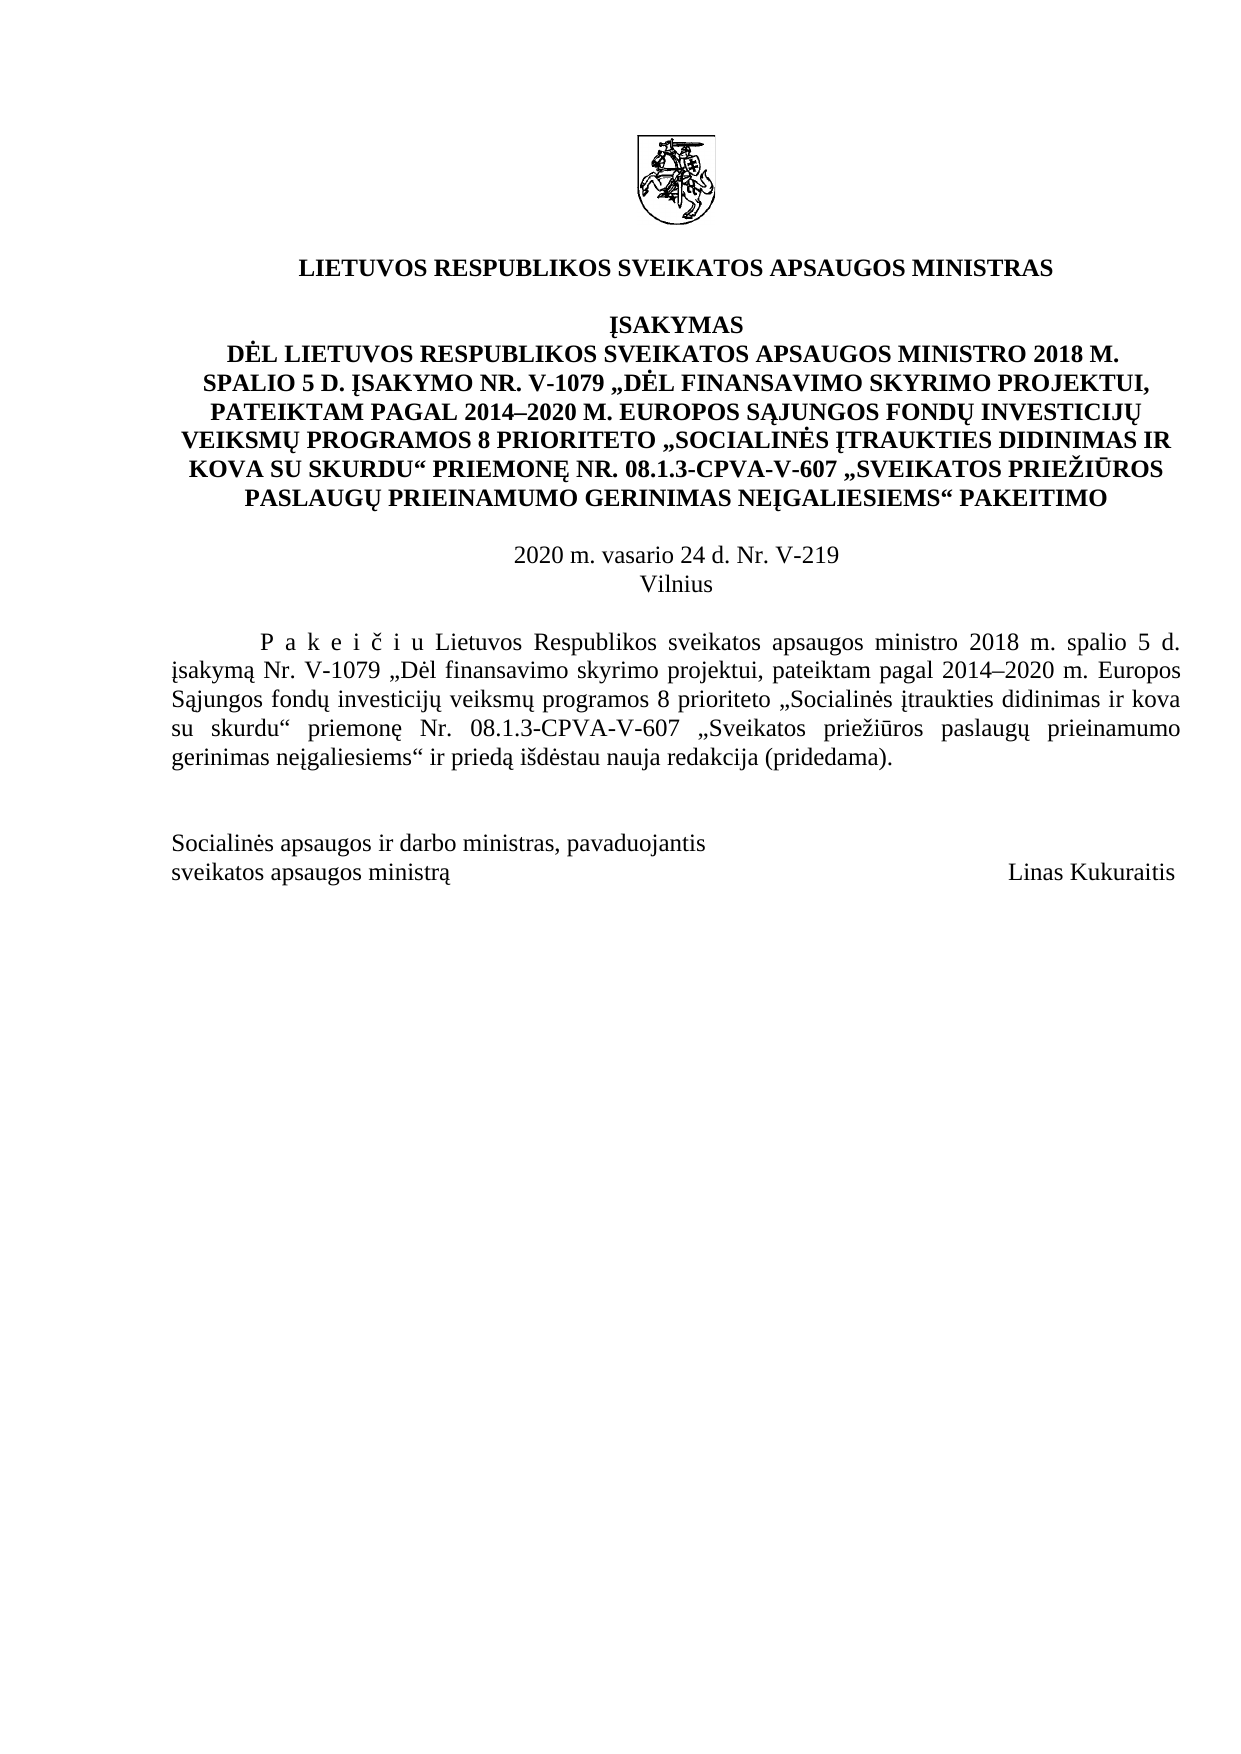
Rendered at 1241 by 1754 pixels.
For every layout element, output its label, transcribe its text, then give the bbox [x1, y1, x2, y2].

text 2020 m. vasario 24 d. Nr. V-219 [171, 540, 1181, 569]
text LIETUVOS RESPUBLIKOS SVEIKATOS APSAUGOS MINISTRAS [171, 253, 1181, 282]
text ĮSAKYMAS [171, 310, 1181, 339]
text Vilnius [171, 569, 1181, 598]
text DĖL LIETUVOS RESPUBLIKOS SVEIKATOS APSAUGOS MINISTRO 2018 M. SPALIO 5 D. ĮSAKYMO NR. V-1079 „DĖL FINANSAVIMO SKYRIMO PROJEKTUI, PATEIKTAM PAGAL 2014–2020 M. EUROPOS SĄJUNGOS FONDŲ INVESTICIJŲ VEIKSMŲ PROGRAMOS 8 PRIORITETO „SOCIALINĖS ĮTRAUKTIES DIDINIMAS IR KOVA SU SKURDU“ PRIEMONĘ NR. 08.1.3-CPVA-V-607 „SVEIKATOS PRIEŽIŪROS PASLAUGŲ PRIEINAMUMO GERINIMAS NEĮGALIESIEMS“ PAKEITIMO [171, 339, 1181, 512]
text sveikatos apsaugos ministrą Linas Kukuraitis [171, 857, 1181, 885]
text Socialinės apsaugos ir darbo ministras, pavaduojantis [171, 828, 1181, 857]
text P a k e i č i u Lietuvos Respublikos sveikatos apsaugos ministro 2018 m. spalio 5 d. įsakymą Nr. V-1079 „Dėl finansavimo skyrimo projektui, pateiktam pagal 2014–2020 m. Europos Sąjungos fondų investicijų veiksmų programos 8 prioriteto „Socialinės įtraukties didinimas ir kova su skurdu“ priemonę Nr. 08.1.3-CPVA-V-607 „Sveikatos priežiūros paslaugų prieinamumo gerinimas neįgaliesiems“ ir priedą išdėstau nauja redakcija (pridedama). [171, 627, 1181, 770]
